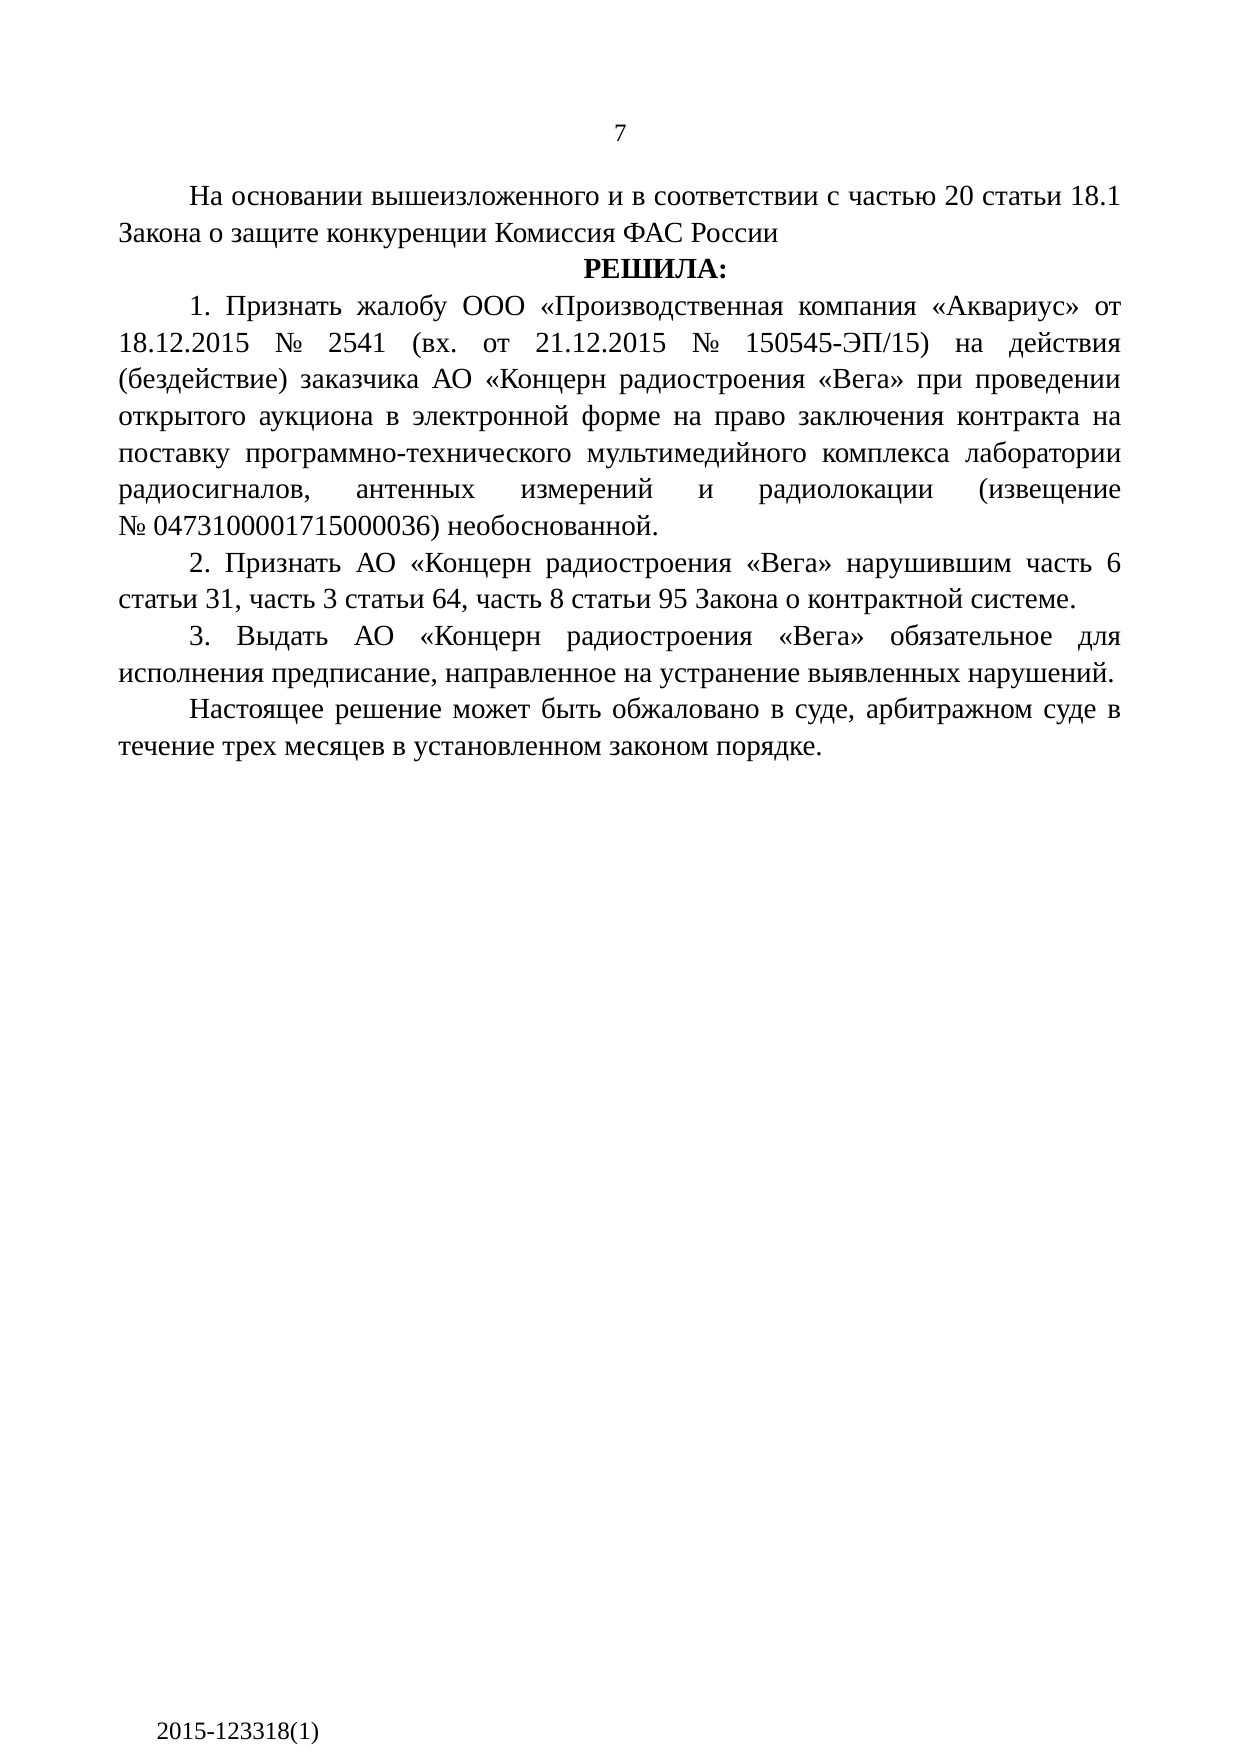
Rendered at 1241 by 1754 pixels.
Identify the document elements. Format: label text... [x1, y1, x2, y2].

text 2. Признать АО «Концерн радиостроения «Вега» нарушившим часть 6 статьи 31, часть 3 статьи 64, часть 8 статьи 95 Закона о контрактной системе. [118, 543, 1122, 616]
text 1. Признать жалобу ООО «Производственная компания «Аквариус» от 18.12.2015 № 2541 (вх. от 21.12.2015 № 150545-ЭП/15) на действия (бездействие) заказчика АО «Концерн радиостроения «Вега» при проведении открытого аукциона в электронной форме на право заключения контракта на поставку программно-технического мультимедийного комплекса лаборатории радиосигналов, антенных измерений и радиолокации (извещение № 0473100001715000036) необоснованной. [118, 286, 1122, 543]
text На основании вышеизложенного и в соответствии с частью 20 статьи 18.1 Закона о защите конкуренции Комиссия ФАС России [118, 176, 1122, 250]
text Настоящее решение может быть обжаловано в суде, арбитражном суде в течение трех месяцев в установленном законом порядке. [118, 690, 1122, 763]
text РЕШИЛА: [118, 250, 1122, 286]
text 3. Выдать АО «Концерн радиостроения «Вега» обязательное для исполнения предписание, направленное на устранение выявленных нарушений. [118, 616, 1122, 690]
